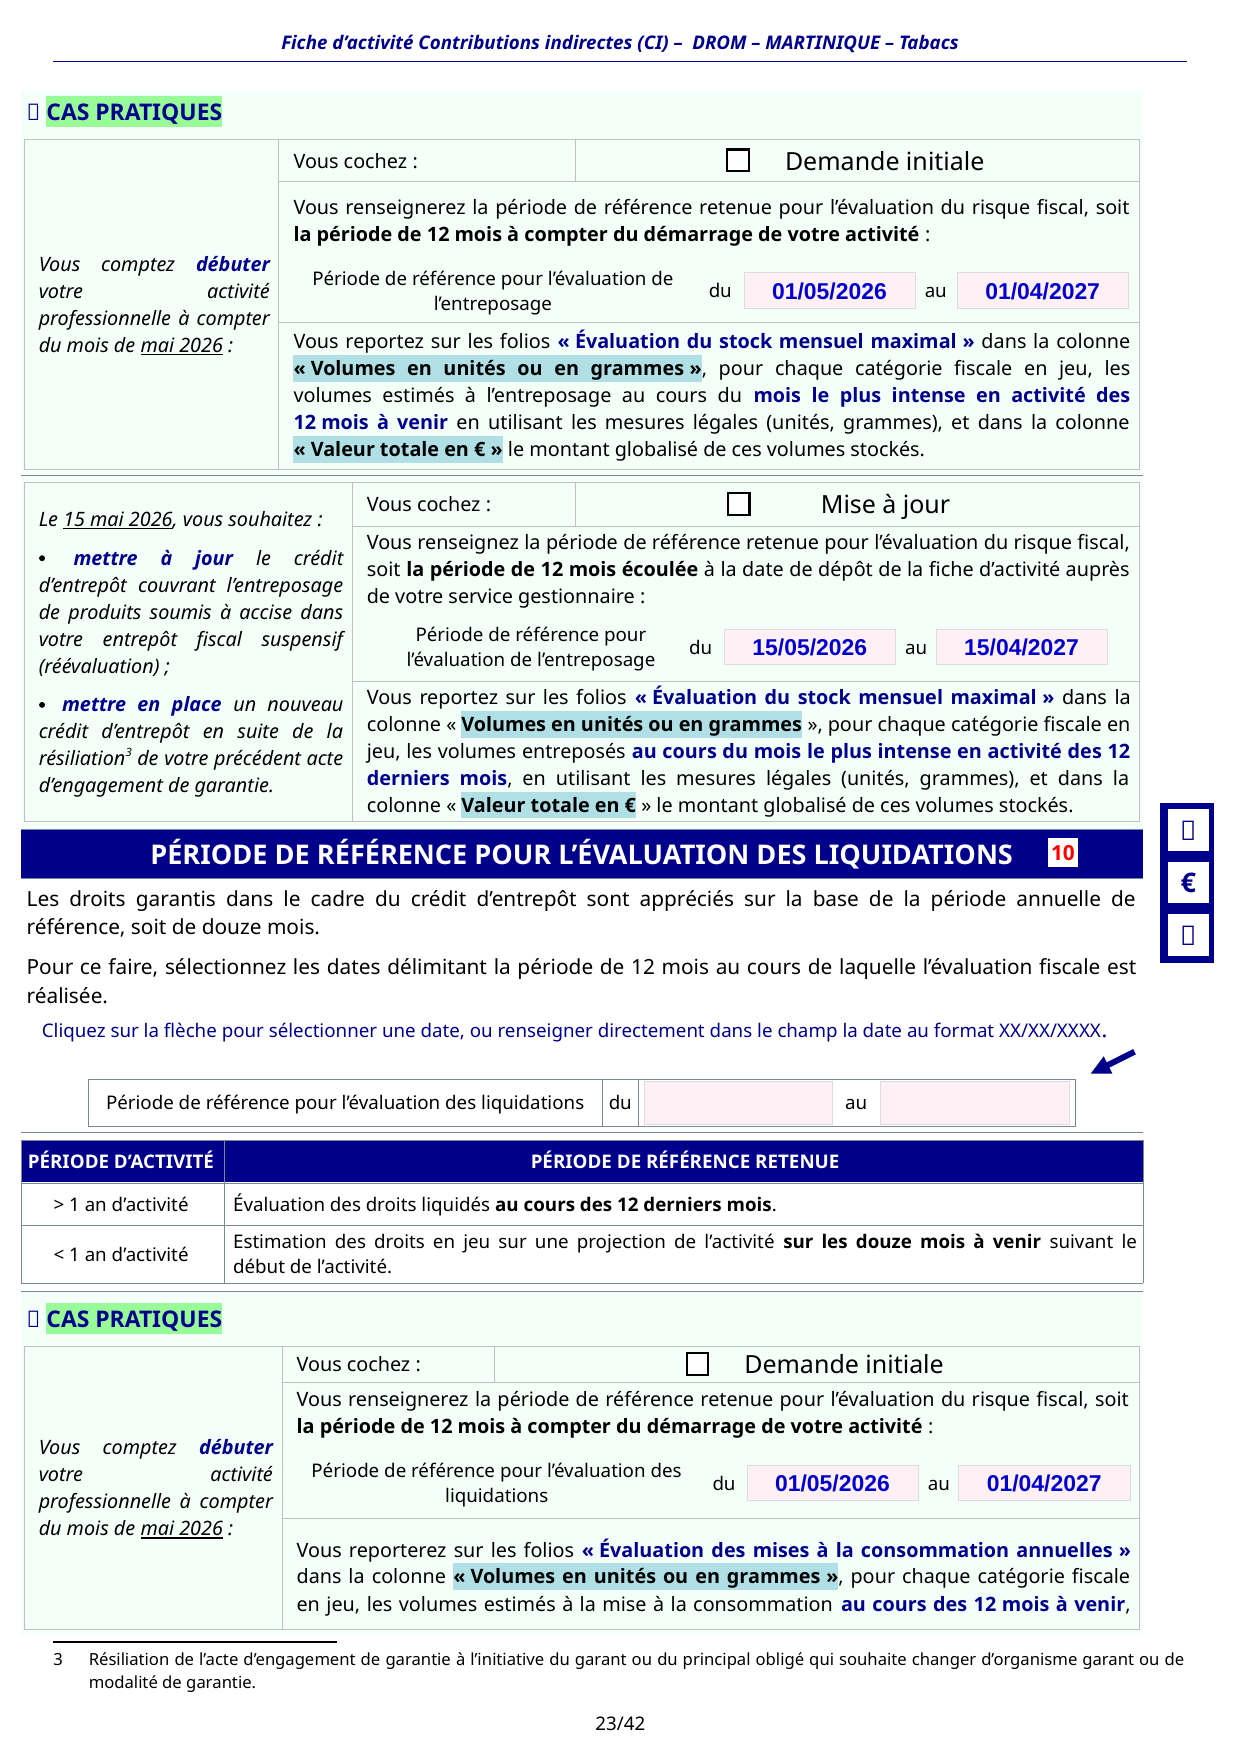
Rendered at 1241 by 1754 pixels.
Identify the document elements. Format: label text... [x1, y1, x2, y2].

table_header Vous comptez débuter votre activité professionnelle à compter du mois de mai 2026 : [25, 140, 278, 468]
table_header [576, 483, 1139, 526]
table_header au [899, 616, 933, 678]
table_header Vous comptez débuter votre activité professionnelle à compter du mois de mai 2026 : [25, 1347, 282, 1629]
table_header Demande initiale [764, 143, 1005, 177]
table_header Période de référence pour l’évaluation de l’entreposage [382, 616, 680, 678]
table_cell Évaluation des droits liquidés au cours des 12 derniers mois. [225, 1184, 1143, 1225]
table_header au [838, 1080, 874, 1126]
table_header [957, 1451, 1132, 1514]
table_cell Vous reportez sur les folios « Évaluation du stock mensuel maximal » dans la colonne « Volumes en unités ou en grammes », pour chaque catégorie fiscale en jeu, les volumes entreposés au cours du mois le plus intense en activité des 12 derniers mois, en utilisant les mesures légales (unités, grammes), et dans la colonne « Valeur totale en € » le montant globalisé de ces volumes stockés. [353, 682, 1139, 821]
table_cell Vous renseignerez la période de référence retenue pour l’évaluation du risque fiscal, soit la période de 12 mois à compter du démarrage de votre activité : [279, 182, 1139, 322]
table_header Vous cochez : [283, 1347, 494, 1382]
table_header Mise à jour [766, 487, 1005, 521]
table_header  CAS PRATIQUES [21, 91, 1143, 474]
table_cell Vous reporterez sur les folios « Évaluation des mises à la consommation annuelles » dans la colonne « Volumes en unités ou en grammes », pour chaque catégorie fiscale en jeu, les volumes estimés à la mise à la consommation au cours des 12 mois à venir, [283, 1519, 1139, 1629]
table_header Période de référence pour l’évaluation de l’entreposage [286, 259, 700, 322]
table_header [933, 616, 1110, 678]
table_header [744, 1451, 921, 1514]
table_header Vous cochez : [353, 483, 575, 526]
table_header Période de référence pour l’évaluation des liquidations [290, 1451, 703, 1514]
table_header PÉRIODE D’ACTIVITÉ [22, 1141, 224, 1182]
table_header [710, 143, 764, 177]
table_header au [919, 259, 953, 322]
table_header [669, 1347, 723, 1381]
table_header [576, 140, 1139, 181]
table_cell Vous renseignez la période de référence retenue pour l’évaluation du risque fiscal, soit la période de 12 mois écoulée à la date de dépôt de la fiche d’activité auprès de votre service gestionnaire : [353, 527, 1139, 681]
table_header [874, 1080, 1075, 1126]
table_header du [704, 1451, 744, 1514]
table_cell [21, 476, 1143, 829]
table_header [639, 1080, 838, 1126]
table_cell Estimation des droits en jeu sur une projection de l’activité sur les douze mois à venir suivant le début de l’activité. [225, 1226, 1143, 1283]
table_header [953, 259, 1132, 322]
table_header du [680, 616, 721, 678]
table_cell [21, 1284, 1143, 1291]
table_header Période de référence pour l’évaluation des liquidations [89, 1080, 602, 1126]
table_cell PÉRIODE DE RÉFÉRENCE POUR L’ÉVALUATION DES LIQUIDATIONS [21, 830, 1143, 878]
table_cell Vous reportez sur les folios « Évaluation du stock mensuel maximal » dans la colonne « Volumes en unités ou en grammes », pour chaque catégorie fiscale en jeu, les volumes estimés à l’entreposage au cours du mois le plus intense en activité des 12 mois à venir en utilisant les mesures légales (unités, grammes), et dans la colonne « Valeur totale en € » le montant globalisé de ces volumes stockés. [279, 323, 1139, 468]
table_header au [921, 1451, 957, 1514]
table_header [740, 259, 918, 322]
table_cell Vous renseignerez la période de référence retenue pour l’évaluation du risque fiscal, soit la période de 12 mois à compter du démarrage de votre activité : [283, 1383, 1139, 1518]
table_cell [21, 1133, 1143, 1140]
table_header [710, 487, 766, 521]
table_header du [700, 259, 740, 322]
table_header [721, 616, 899, 678]
table_header [495, 1347, 1139, 1382]
table_header du [603, 1080, 638, 1126]
table_header Le 15 mai 2026, vous souhaitez :  mettre à jour le crédit d’entrepôt couvrant l’entreposage de produits soumis à accise dans votre entrepôt fiscal suspensif (réévaluation) ;  mettre en place un nouveau crédit d’entrepôt en suite de la résiliation de votre précédent acte d’engagement de garantie. [25, 483, 352, 821]
table_header Vous cochez : [279, 140, 575, 181]
table_cell > 1 an d’activité [22, 1184, 224, 1225]
table_cell Les droits garantis dans le cadre du crédit d’entrepôt sont appréciés sur la base de la période annuelle de référence, soit de douze mois. Pour ce faire, sélectionnez les dates délimitant la période de 12 mois au cours de laquelle l’évaluation fiscale est réalisée. [21, 879, 1143, 1132]
table_header Demande initiale [723, 1347, 964, 1381]
table_header PÉRIODE DE RÉFÉRENCE RETENUE [225, 1141, 1143, 1182]
table_cell < 1 an d’activité [22, 1226, 224, 1283]
table_cell  CAS PRATIQUES [21, 1292, 1143, 1635]
table_header [1143, 91, 1219, 1635]
